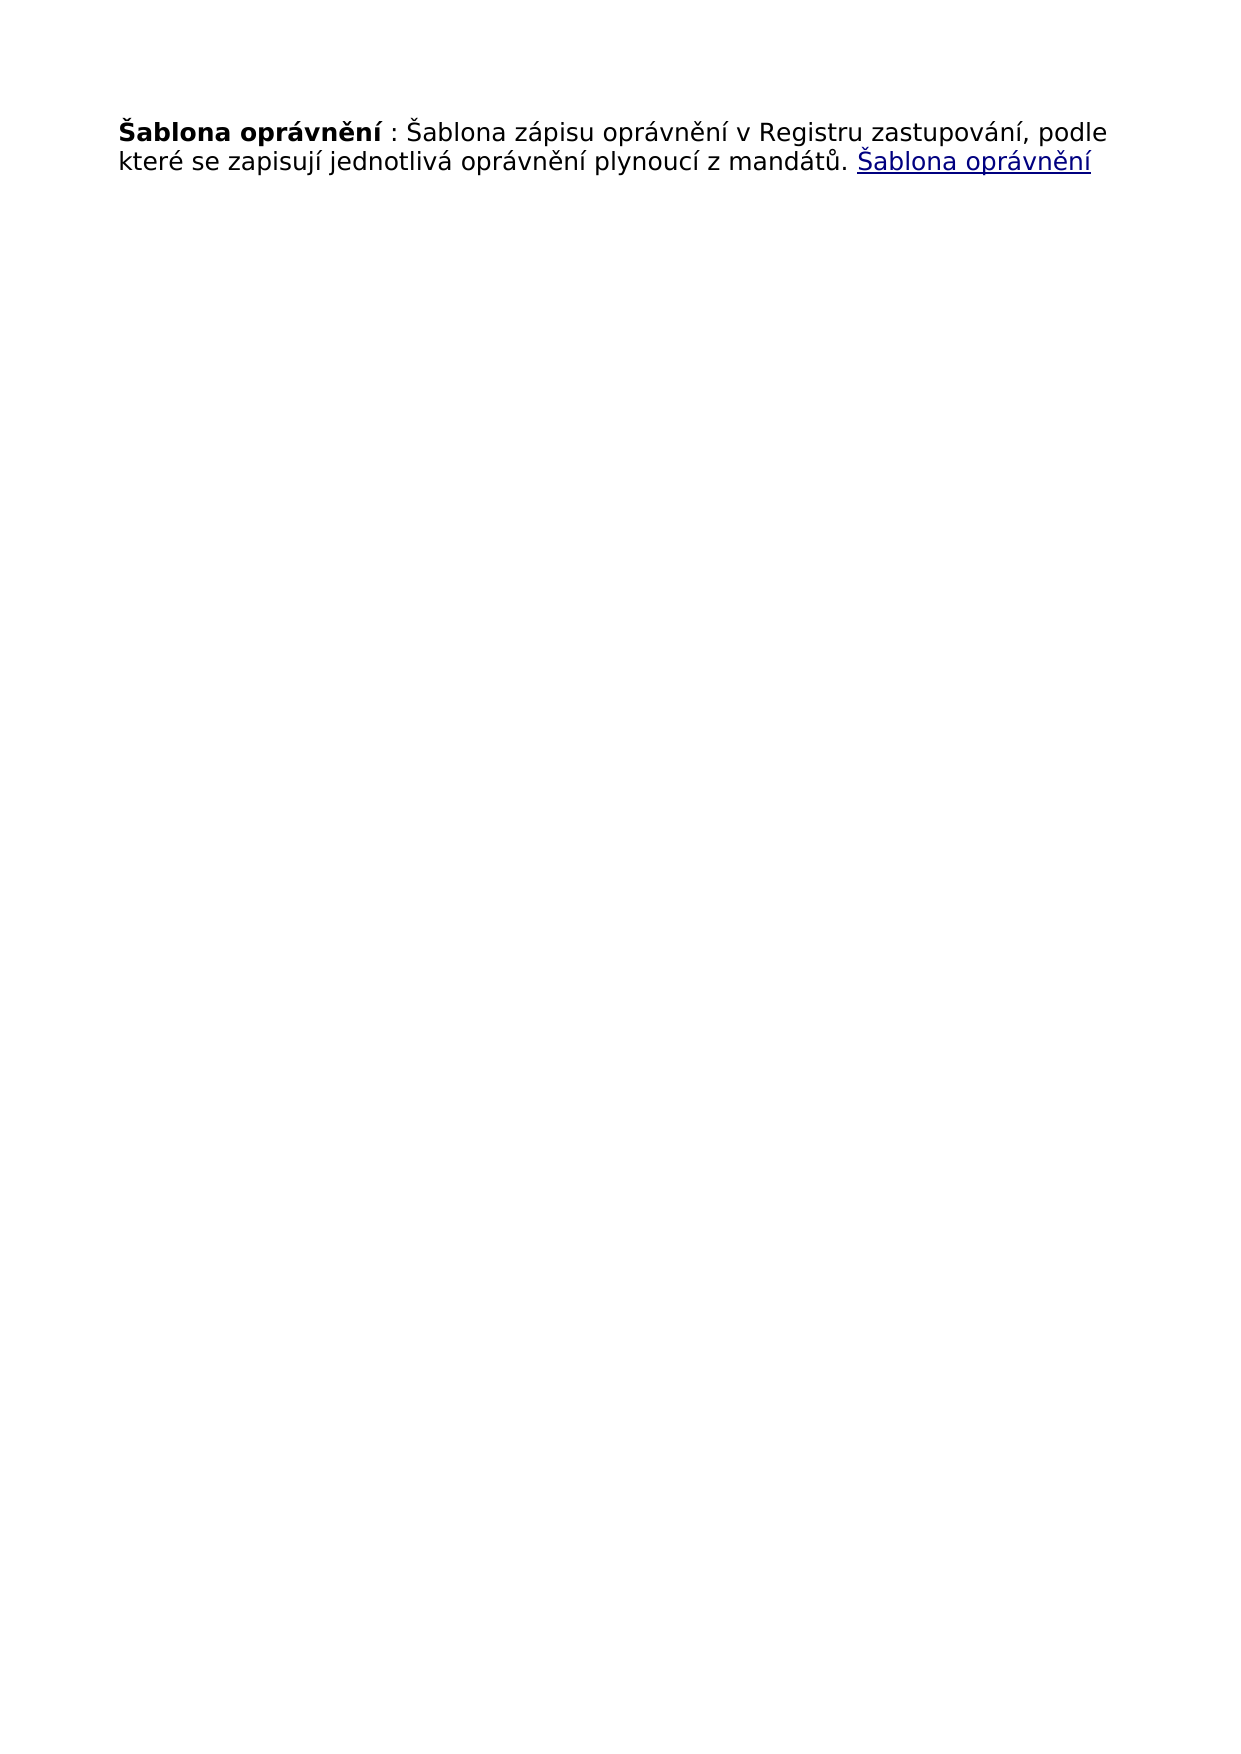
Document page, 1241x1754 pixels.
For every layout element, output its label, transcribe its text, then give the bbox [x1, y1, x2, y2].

text Šablona oprávnění : Šablona zápisu oprávnění v Registru zastupování, podle které se zapisují jednotlivá oprávnění plynoucí z mandátů. Šablona oprávnění [118, 118, 1122, 176]
